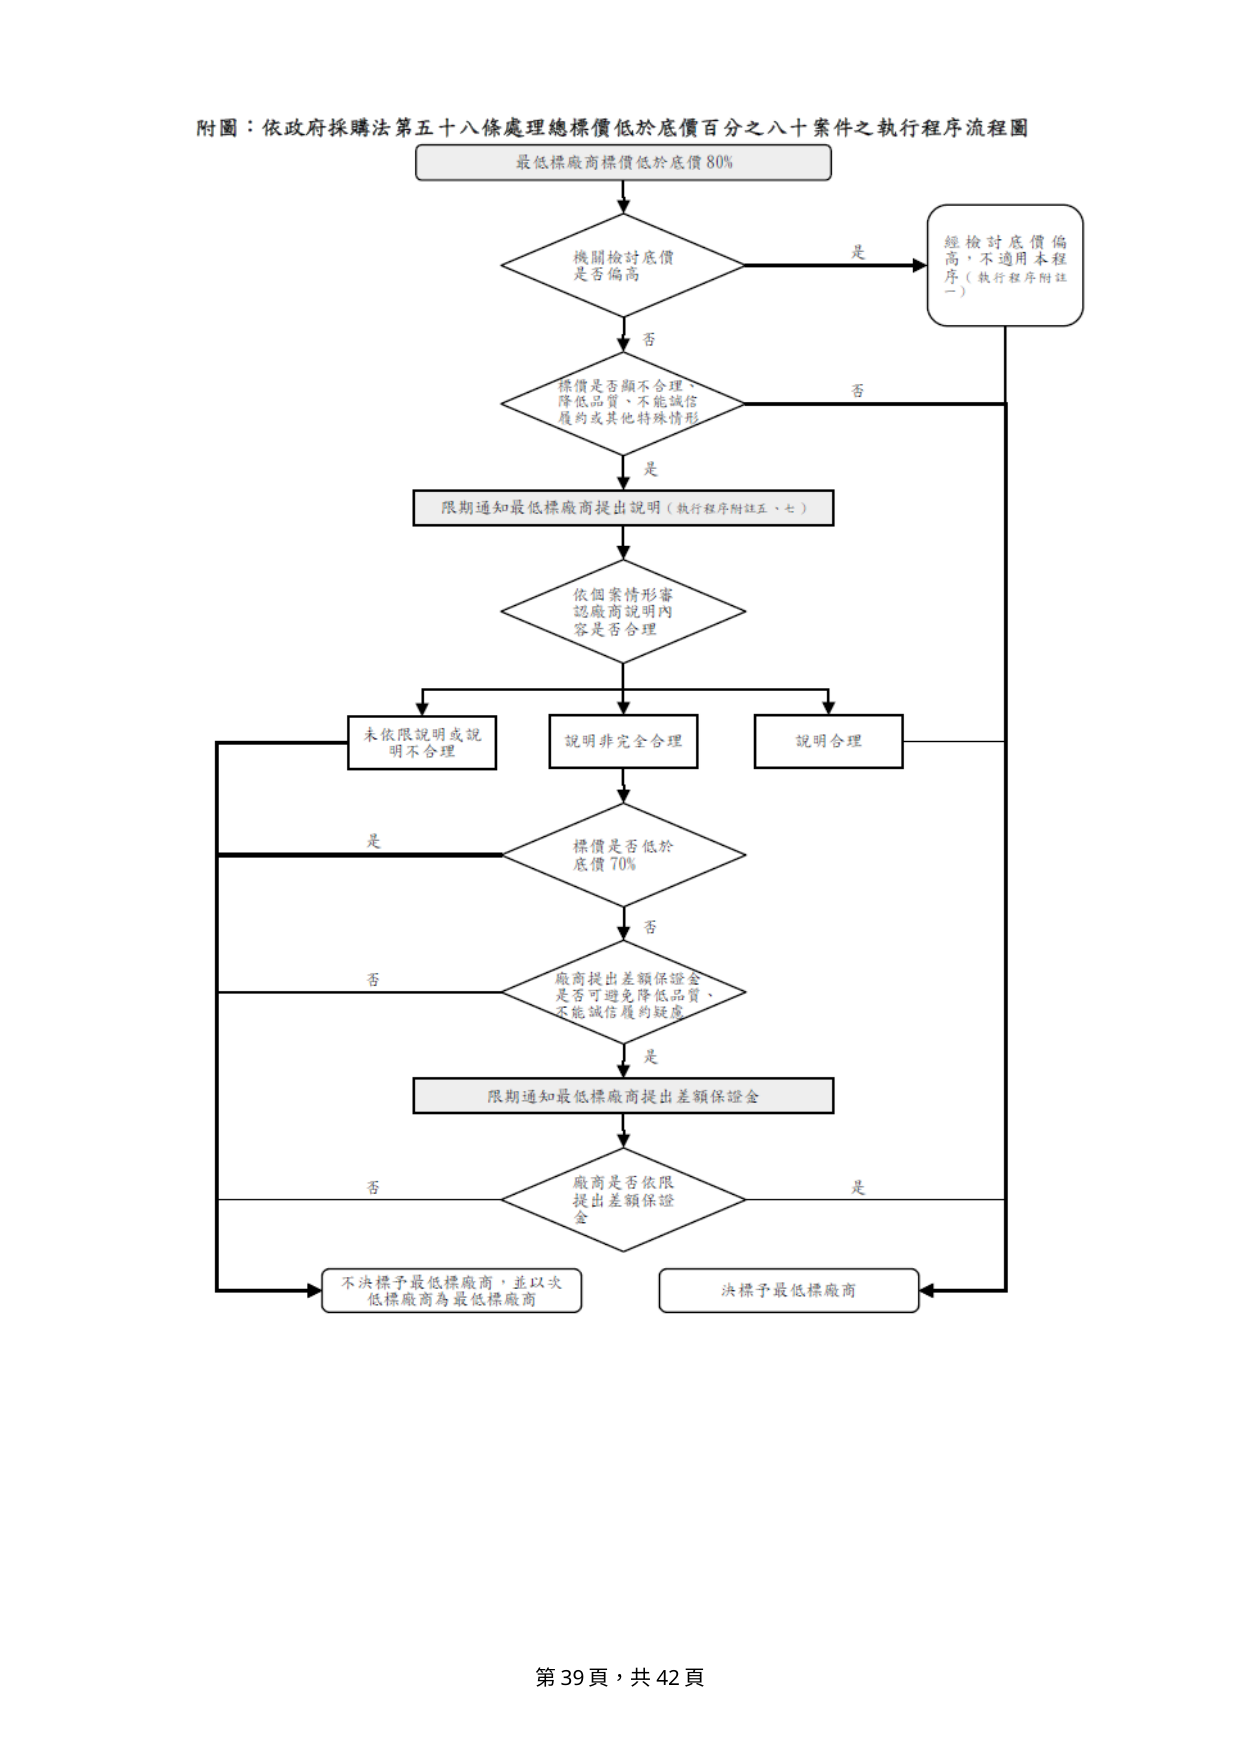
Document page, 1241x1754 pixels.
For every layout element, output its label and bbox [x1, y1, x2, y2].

picture [124, 93, 1117, 1321]
